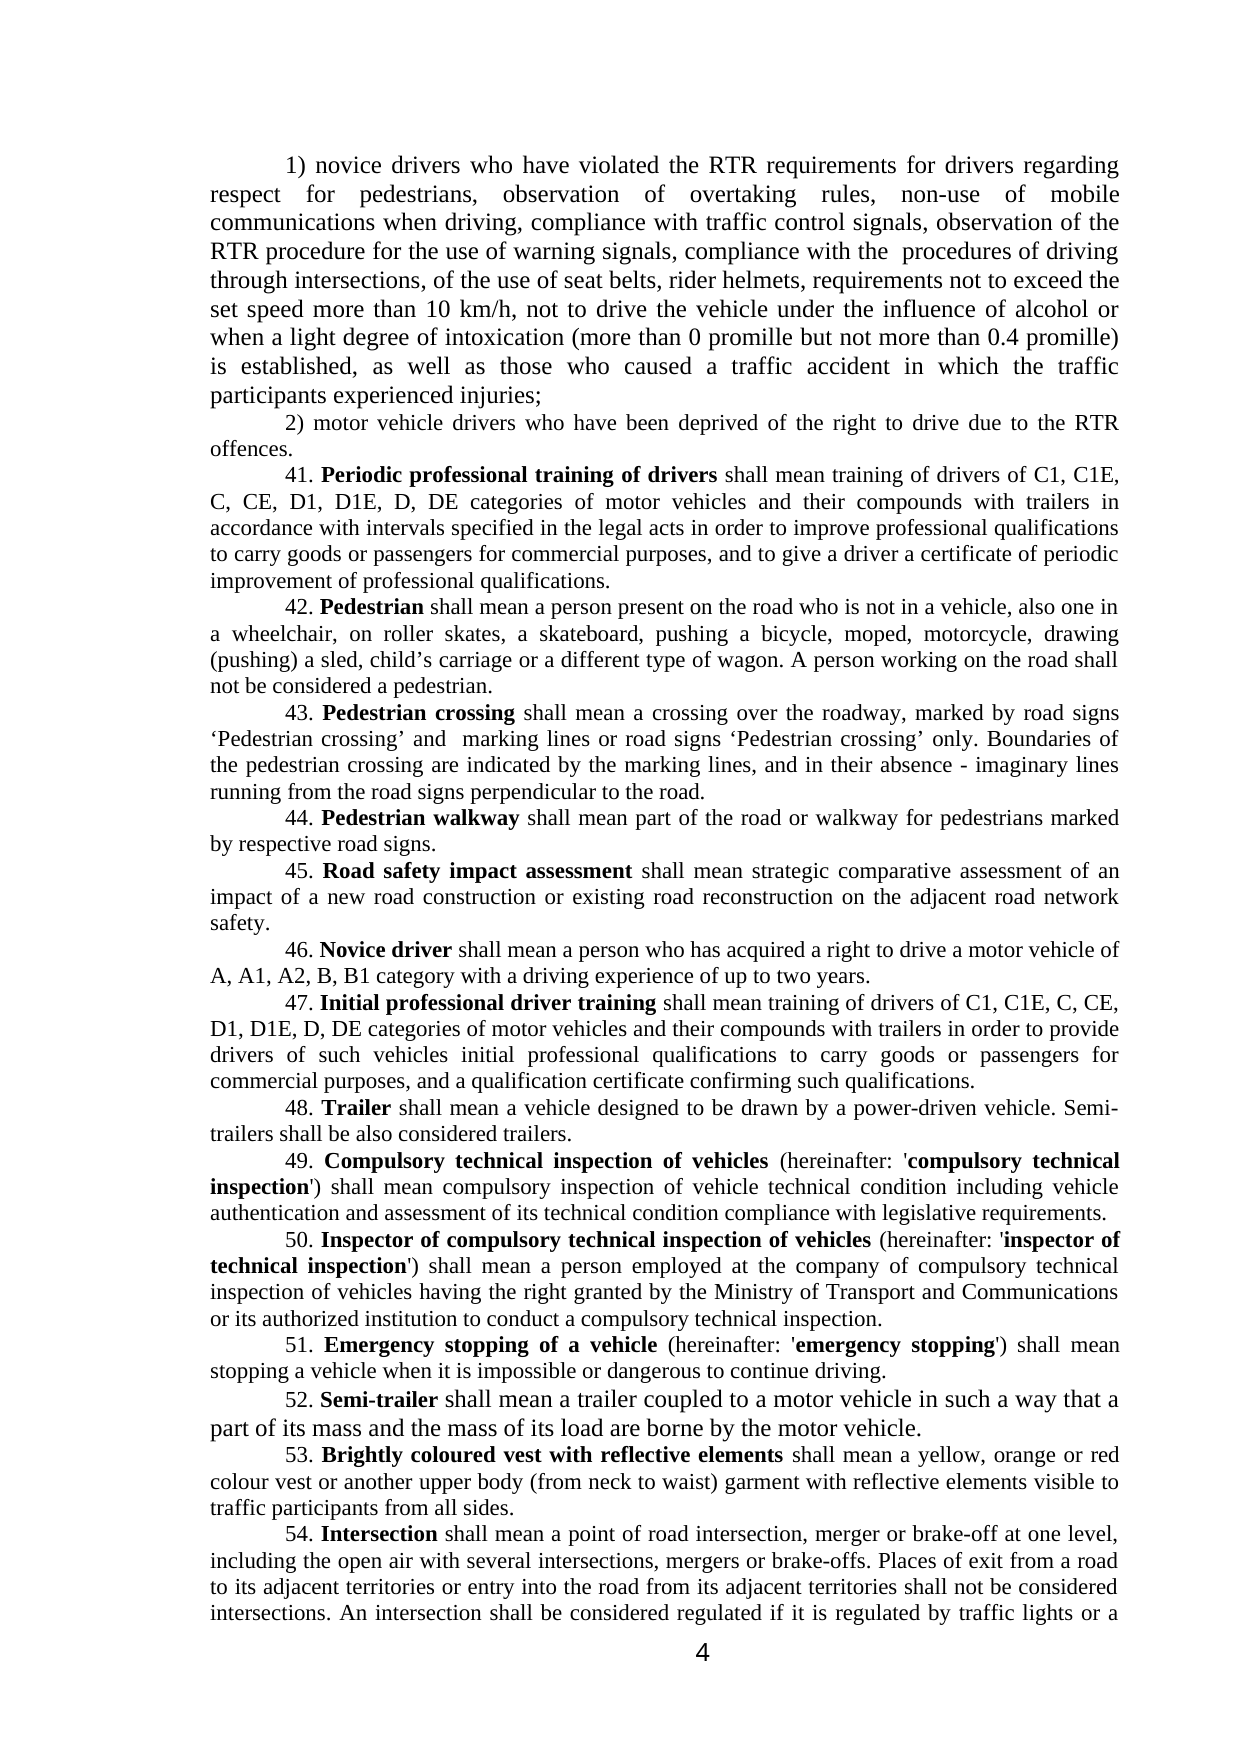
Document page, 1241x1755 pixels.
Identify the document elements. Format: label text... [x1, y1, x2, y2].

text 41. Periodic professional training of drivers shall mean training of drivers of C1, C1E, C, CE, D1, D1E, D, DE categories of motor vehicles and their compounds with trailers in accordance with intervals specified in the legal acts in order to improve professional qualifications to carry goods or passengers for commercial purposes, and to give a driver a certificate of periodic improvement of professional qualifications. [210, 461, 1120, 593]
text 42. Pedestrian shall mean a person present on the road who is not in a vehicle, also one in a wheelchair, on roller skates, a skateboard, pushing a bicycle, moped, motorcycle, drawing (pushing) a sled, child’s carriage or a different type of wagon. A person working on the road shall not be considered a pedestrian. [210, 593, 1120, 699]
text 48. Trailer shall mean a vehicle designed to be drawn by a power-driven vehicle. Semi-trailers shall be also considered trailers. [210, 1094, 1120, 1147]
text 45. Road safety impact assessment shall mean strategic comparative assessment of an impact of a new road construction or existing road reconstruction on the adjacent road network safety. [210, 857, 1120, 936]
text 49. Compulsory technical inspection of vehicles (hereinafter: 'compulsory technical inspection') shall mean compulsory inspection of vehicle technical condition including vehicle authentication and assessment of its technical condition compliance with legislative requirements. [210, 1147, 1120, 1226]
text 2) motor vehicle drivers who have been deprived of the right to drive due to the RTR offences. [210, 409, 1120, 461]
text 53. Brightly coloured vest with reflective elements shall mean a yellow, orange or red colour vest or another upper body (from neck to waist) garment with reflective elements visible to traffic participants from all sides. [210, 1441, 1120, 1520]
text 47. Initial professional driver training shall mean training of drivers of C1, C1E, C, CE, D1, D1E, D, DE categories of motor vehicles and their compounds with trailers in order to provide drivers of such vehicles initial professional qualifications to carry goods or passengers for commercial purposes, and a qualification certificate confirming such qualifications. [210, 988, 1120, 1094]
text 1) novice drivers who have violated the RTR requirements for drivers regarding respect for pedestrians, observation of overtaking rules, non-use of mobile communications when driving, compliance with traffic control signals, observation of the RTR procedure for the use of warning signals, compliance with the procedures of driving through intersections, of the use of seat belts, rider helmets, requirements not to exceed the set speed more than 10 km/h, not to drive the vehicle under the influence of alcohol or when a light degree of intoxication (more than 0 promille but not more than 0.4 promille) is established, as well as those who caused a traffic accident in which the traffic participants experienced injuries; [210, 150, 1120, 409]
text 43. Pedestrian crossing shall mean a crossing over the roadway, marked by road signs ‘Pedestrian crossing’ and marking lines or road signs ‘Pedestrian crossing’ only. Boundaries of the pedestrian crossing are indicated by the marking lines, and in their absence - imaginary lines running from the road signs perpendicular to the road. [210, 699, 1120, 804]
text 51. Emergency stopping of a vehicle (hereinafter: 'emergency stopping') shall mean stopping a vehicle when it is impossible or dangerous to continue driving. [210, 1331, 1120, 1384]
text 52. Semi-trailer shall mean a trailer coupled to a motor vehicle in such a way that a part of its mass and the mass of its load are borne by the motor vehicle. [210, 1384, 1120, 1441]
text 50. Inspector of compulsory technical inspection of vehicles (hereinafter: 'inspector of technical inspection') shall mean a person employed at the company of compulsory technical inspection of vehicles having the right granted by the Ministry of Transport and Communications or its authorized institution to conduct a compulsory technical inspection. [210, 1226, 1120, 1331]
text 54. Intersection shall mean a point of road intersection, merger or brake-off at one level, including the open air with several intersections, mergers or brake-offs. Places of exit from a road to its adjacent territories or entry into the road from its adjacent territories shall not be considered intersections. An intersection shall be considered regulated if it is regulated by traffic lights or a [210, 1520, 1120, 1626]
text 46. Novice driver shall mean a person who has acquired a right to drive a motor vehicle of A, A1, A2, B, B1 category with a driving experience of up to two years. [210, 936, 1120, 988]
text 44. Pedestrian walkway shall mean part of the road or walkway for pedestrians marked by respective road signs. [210, 804, 1120, 857]
